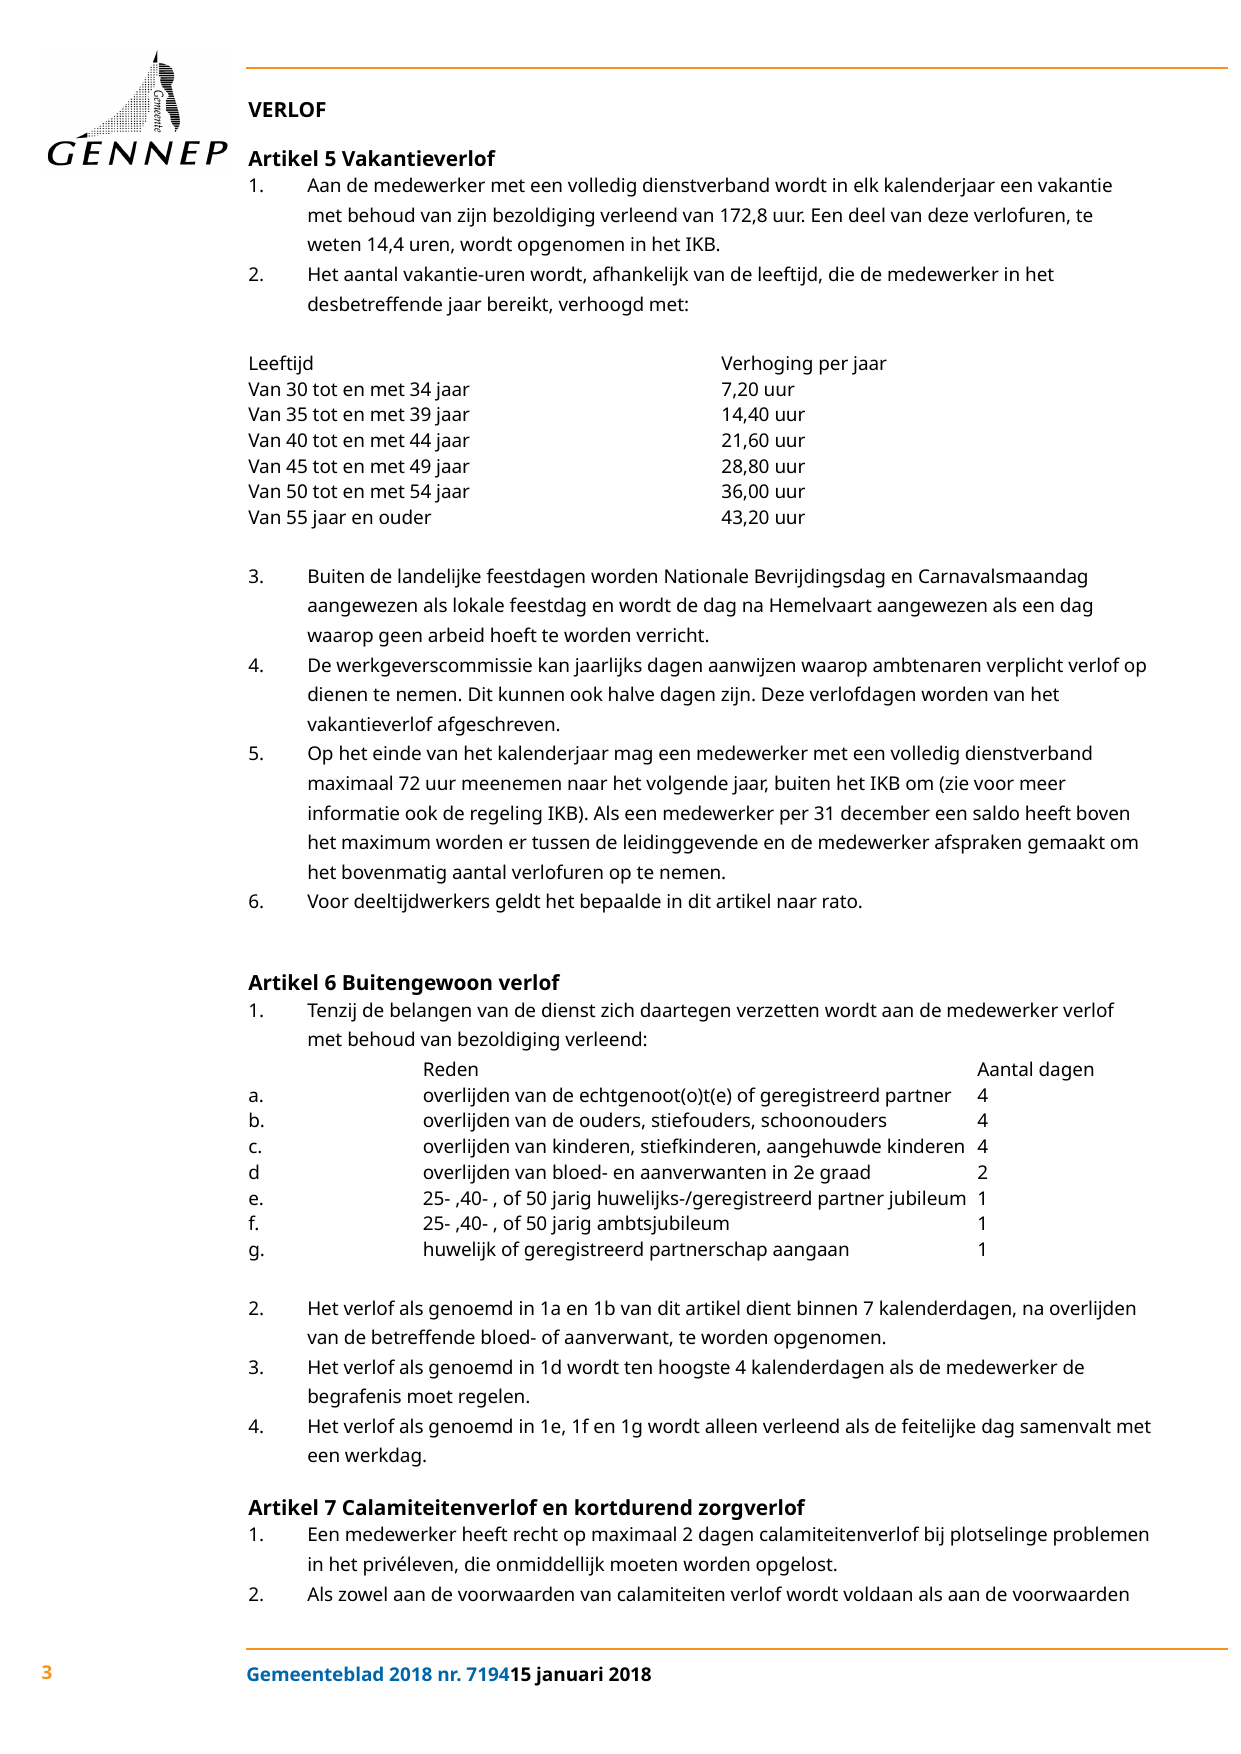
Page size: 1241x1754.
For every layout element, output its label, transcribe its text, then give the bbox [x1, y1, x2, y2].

table_cell Van 55 jaar en ouder [248, 505, 721, 530]
list De werkgeverscommissie kan jaarlijks dagen aanwijzen waarop ambtenaren verplicht verlof op dienen te nemen. Dit kunnen ook halve dagen zijn. Deze verlofdagen worden van het vakantieverlof afgeschreven. [248, 652, 1152, 737]
table_cell Van 45 tot en met 49 jaar [248, 453, 721, 479]
table_cell 43,20 uur [721, 505, 1152, 530]
list Op het einde van het kalenderjaar mag een medewerker met een volledig dienstverband maximaal 72 uur meenemen naar het volgende jaar, buiten het IKB om (zie voor meer informatie ook de regeling IKB). Als een medewerker per 31 december een saldo heeft boven het maximum worden er tussen de leidinggevende en de medewerker afspraken gemaakt om het bovenmatig aantal verlofuren op te nemen. [248, 741, 1152, 884]
list Buiten de landelijke feestdagen worden Nationale Bevrijdingsdag en Carnavalsmaandag aangewezen als lokale feestdag en wordt de dag na Hemelvaart aangewezen als een dag waarop geen arbeid hoeft te worden verricht. [248, 563, 1152, 648]
text Artikel 6 Buitengewoon verlof [248, 968, 1152, 997]
table_cell huwelijk of geregistreerd partnerschap aangaan [423, 1236, 977, 1262]
table_cell f. [248, 1211, 423, 1236]
table_cell d [248, 1159, 423, 1185]
text Artikel 7 Calamiteitenverlof en kortdurend zorgverlof [248, 1493, 1152, 1522]
table_cell 36,00 uur [721, 479, 1152, 504]
list Tenzij de belangen van de dienst zich daartegen verzetten wordt aan de medewerker verlof met behoud van bezoldiging verleend: [248, 997, 1152, 1052]
table_cell 4 [977, 1133, 1152, 1159]
table_cell Van 35 tot en met 39 jaar [248, 402, 721, 427]
table_header Reden [423, 1056, 977, 1082]
table_cell 21,60 uur [721, 427, 1152, 453]
table_cell Van 30 tot en met 34 jaar [248, 376, 721, 402]
table_cell 1 [977, 1236, 1152, 1262]
list Het verlof als genoemd in 1d wordt ten hoogste 4 kalenderdagen als de medewerker de begrafenis moet regelen. [248, 1354, 1152, 1409]
text VERLOF [248, 95, 1152, 123]
list Een medewerker heeft recht op maximaal 2 dagen calamiteitenverlof bij plotselinge problemen in het privéleven, die onmiddellijk moeten worden opgelost. [248, 1522, 1152, 1577]
table_cell e. [248, 1185, 423, 1211]
table_cell 1 [977, 1185, 1152, 1211]
table_header Leeftijd [248, 350, 721, 376]
table_header [248, 1056, 423, 1082]
table_cell 2 [977, 1159, 1152, 1185]
list Aan de medewerker met een volledig dienstverband wordt in elk kalenderjaar een vakantie met behoud van zijn bezoldiging verleend van 172,8 uur. Een deel van deze verlofuren, te weten 14,4 uren, wordt opgenomen in het IKB. [248, 172, 1152, 257]
table_cell b. [248, 1108, 423, 1133]
table_cell 7,20 uur [721, 376, 1152, 402]
table_cell Van 40 tot en met 44 jaar [248, 427, 721, 453]
table_cell 1 [977, 1211, 1152, 1236]
table_cell 14,40 uur [721, 402, 1152, 427]
table_cell g. [248, 1236, 423, 1262]
table_cell c. [248, 1133, 423, 1159]
text Artikel 5 Vakantieverlof [248, 144, 1152, 172]
table_cell overlijden van bloed- en aanverwanten in 2e graad [423, 1159, 977, 1185]
table_cell overlijden van de ouders, stiefouders, schoonouders [423, 1108, 977, 1133]
table_header Verhoging per jaar [721, 350, 1152, 376]
table_cell a. [248, 1082, 423, 1108]
table_cell 25- ,40- , of 50 jarig ambtsjubileum [423, 1211, 977, 1236]
table_cell 28,80 uur [721, 453, 1152, 479]
table_cell 25- ,40- , of 50 jarig huwelijks-/geregistreerd partner jubileum [423, 1185, 977, 1211]
table_cell 4 [977, 1108, 1152, 1133]
table_cell overlijden van kinderen, stiefkinderen, aangehuwde kinderen [423, 1133, 977, 1159]
list Het verlof als genoemd in 1e, 1f en 1g wordt alleen verleend als de feitelijke dag samenvalt met een werkdag. [248, 1413, 1152, 1468]
list Het verlof als genoemd in 1a en 1b van dit artikel dient binnen 7 kalenderdagen, na overlijden van de betreffende bloed- of aanverwant, te worden opgenomen. [248, 1295, 1152, 1350]
picture [41, 47, 231, 172]
table_cell overlijden van de echtgenoot(o)t(e) of geregistreerd partner [423, 1082, 977, 1108]
table_header Aantal dagen [977, 1056, 1152, 1082]
table_cell Van 50 tot en met 54 jaar [248, 479, 721, 504]
list Het aantal vakantie-uren wordt, afhankelijk van de leeftijd, die de medewerker in het desbetreffende jaar bereikt, verhoogd met: [248, 261, 1152, 317]
list Als zowel aan de voorwaarden van calamiteiten verlof wordt voldaan als aan de voorwaarden [248, 1581, 1152, 1606]
table_cell 4 [977, 1082, 1152, 1108]
list Voor deeltijdwerkers geldt het bepaalde in dit artikel naar rato. [248, 888, 1152, 914]
